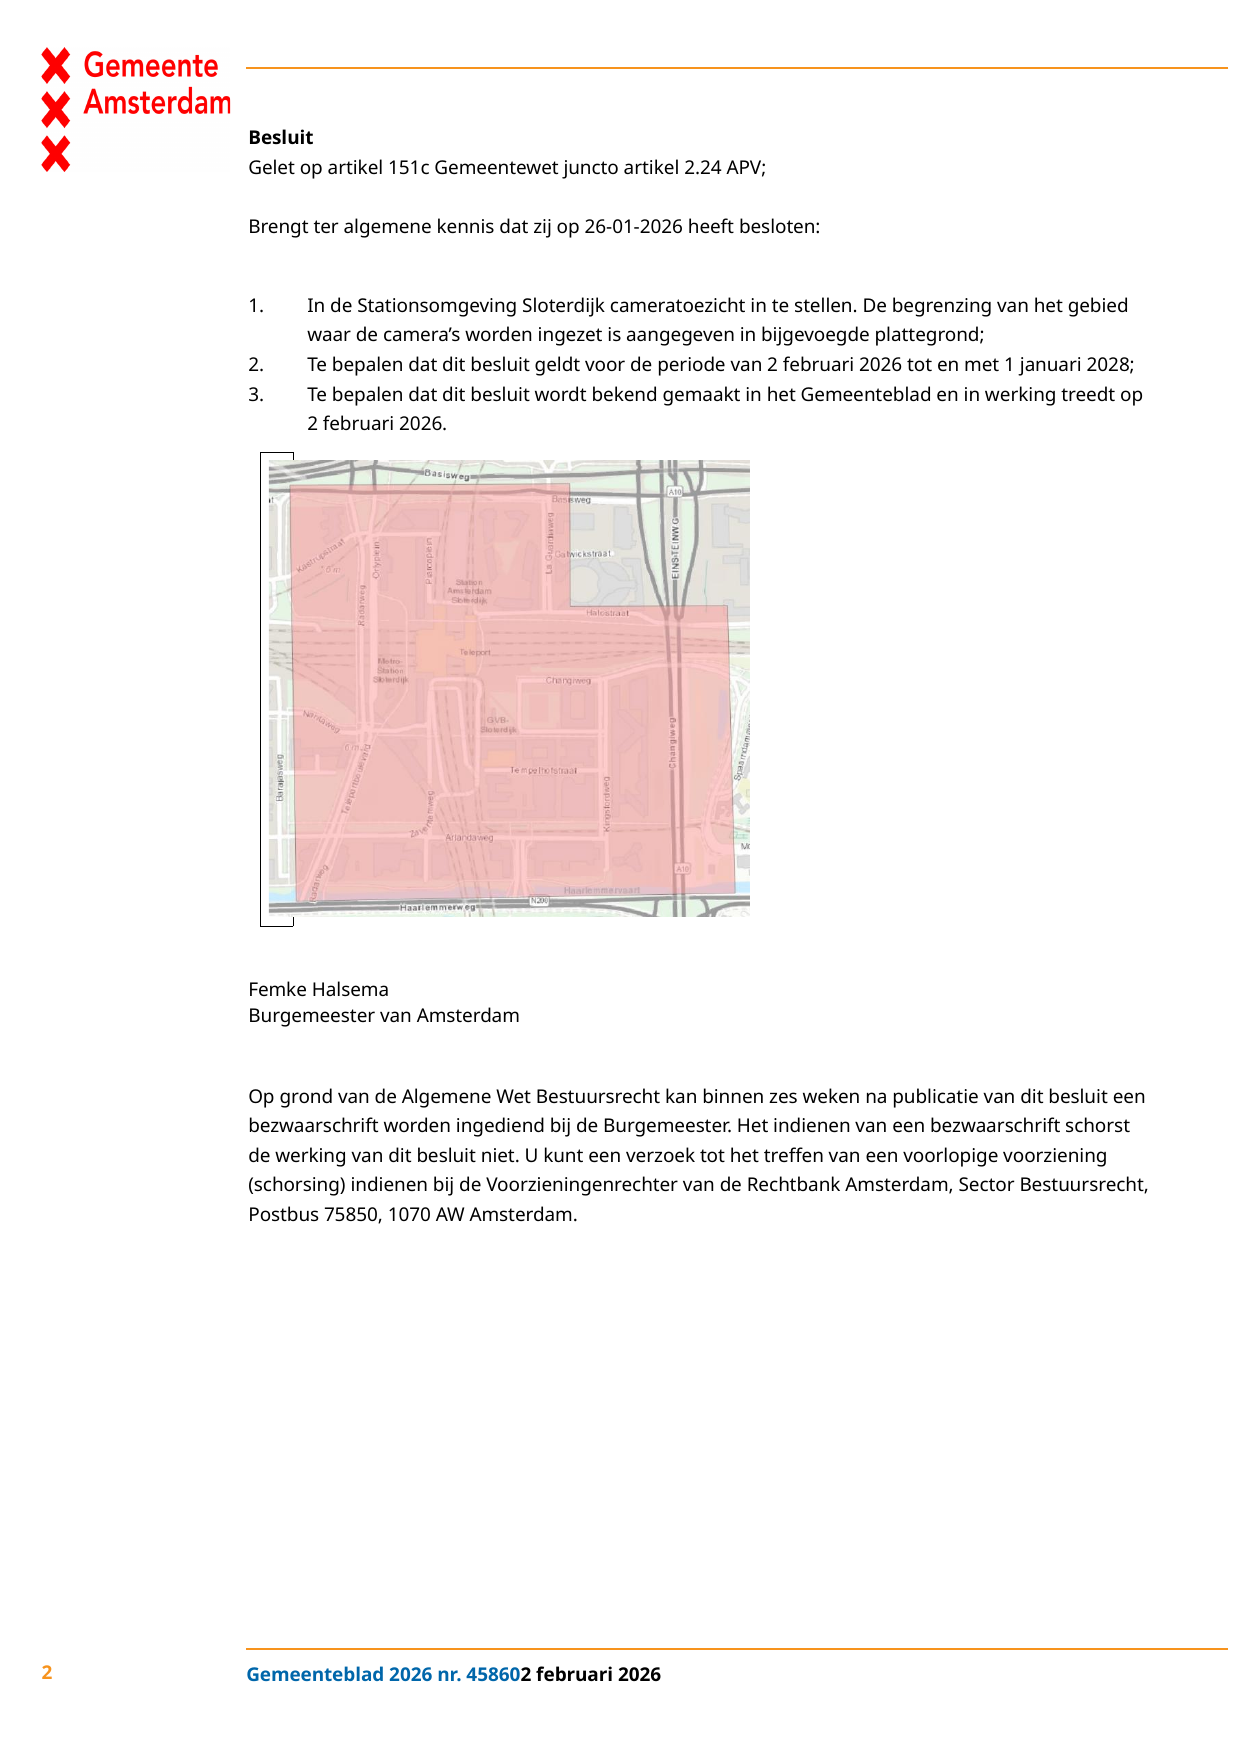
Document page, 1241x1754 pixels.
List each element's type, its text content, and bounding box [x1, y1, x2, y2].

text Op grond van de Algemene Wet Bestuursrecht kan binnen zes weken na publicatie van dit besluit een bezwaarschrift worden ingediend bij de Burgemeester. Het indienen van een bezwaarschrift schorst de werking van dit besluit niet. U kunt een verzoek tot het treffen van een voorlopige voorziening (schorsing) indienen bij de Voorzieningenrechter van de Rechtbank Amsterdam, Sector Bestuursrecht, Postbus 75850, 1070 AW Amsterdam. [248, 1083, 1152, 1227]
text Besluit [248, 124, 1152, 150]
list In de Stationsomgeving Sloterdijk cameratoezicht in te stellen. De begrenzing van het gebied waar de camera’s worden ingezet is aangegeven in bijgevoegde plattegrond; [248, 292, 1152, 347]
text Brengt ter algemene kennis dat zij op 26-01-2026 heeft besloten: [248, 213, 1152, 239]
text Burgemeester van Amsterdam [248, 1002, 1152, 1028]
text Gelet op artikel 151c Gemeentewet juncto artikel 2.24 APV; [248, 154, 1152, 180]
text Femke Halsema [248, 977, 1152, 1002]
picture [41, 47, 231, 172]
list Te bepalen dat dit besluit wordt bekend gemaakt in het Gemeenteblad en in werking treedt op 2 februari 2026. [248, 381, 1152, 436]
list Te bepalen dat dit besluit geldt voor de periode van 2 februari 2026 tot en met 1 januari 2028; [248, 351, 1152, 377]
picture [268, 460, 750, 917]
